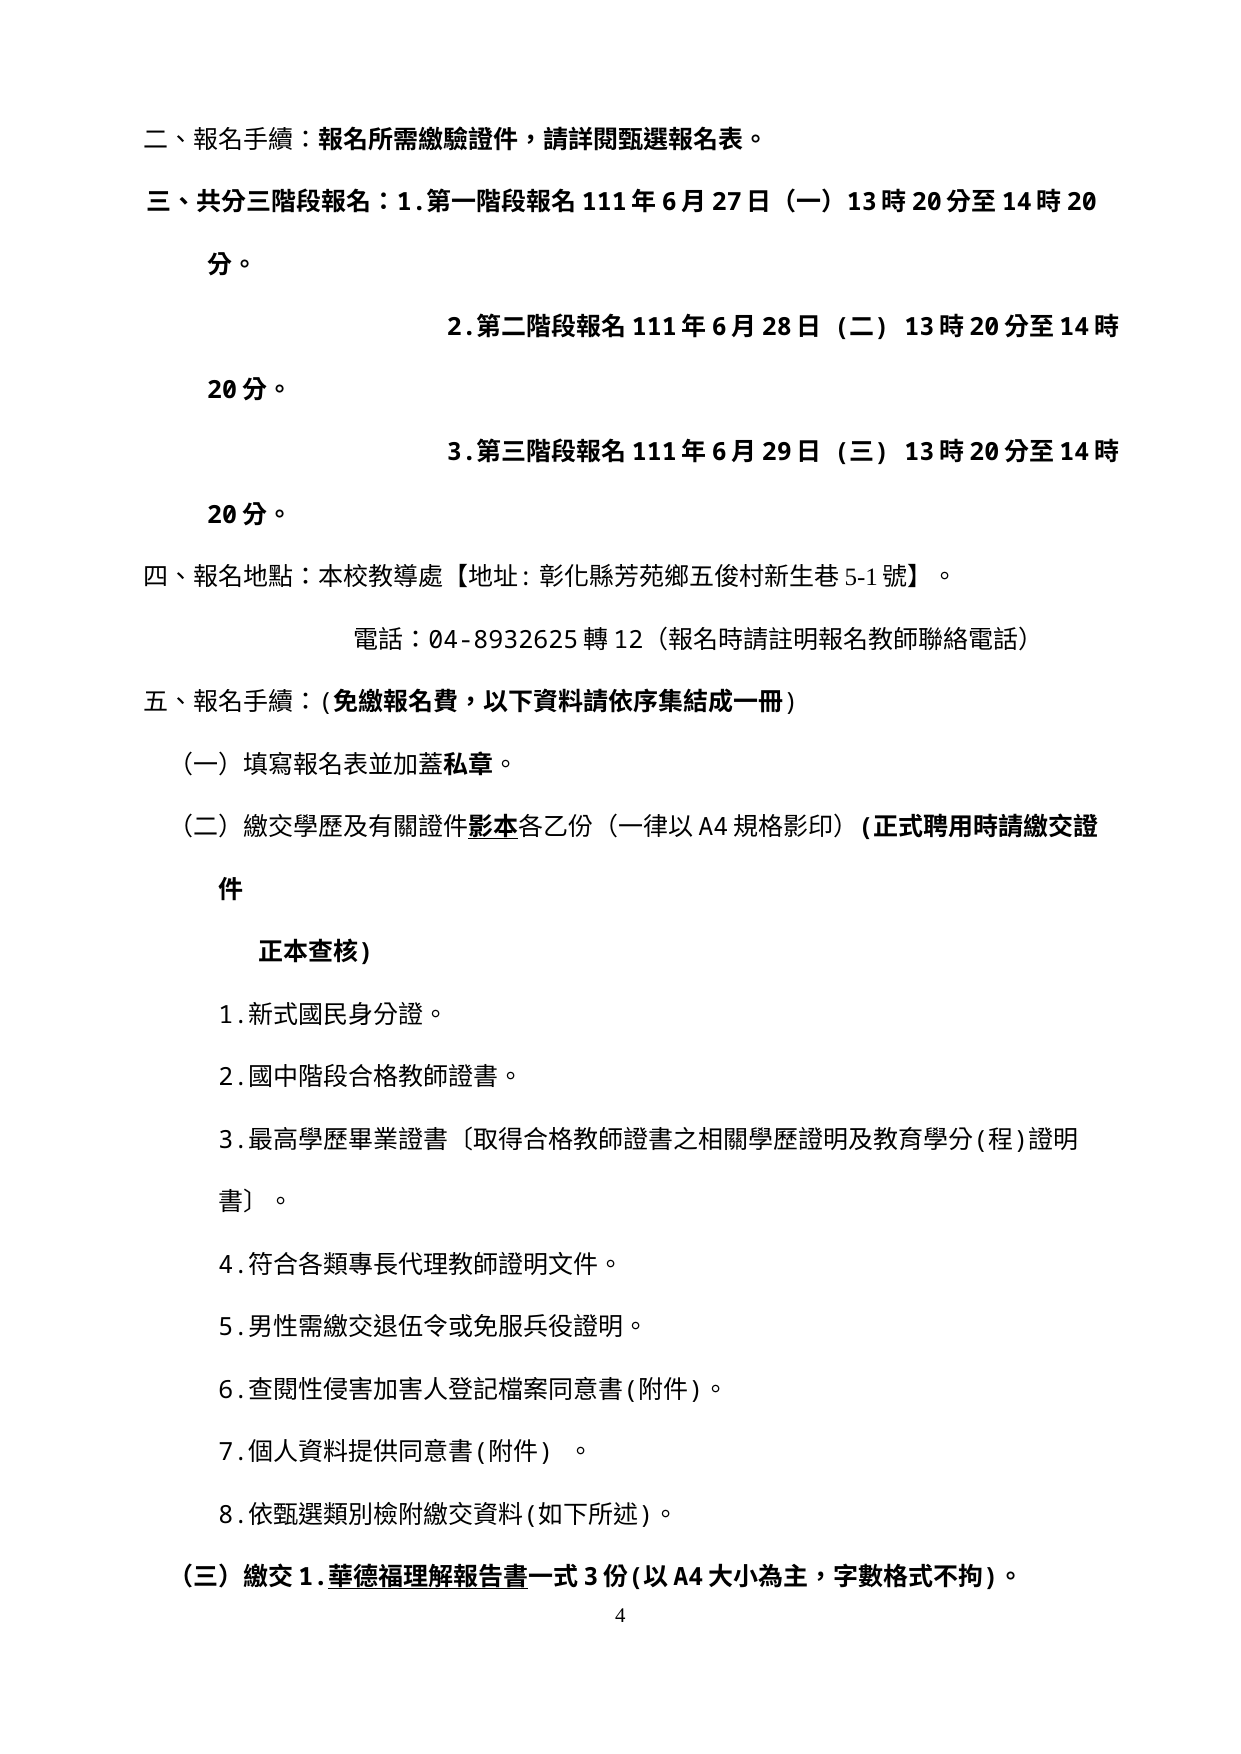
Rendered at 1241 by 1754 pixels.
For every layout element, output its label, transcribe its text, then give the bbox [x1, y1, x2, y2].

text 8.依甄選類別檢附繳交資料(如下所述)。 [218, 1471, 1122, 1533]
text 二、報名手續：報名所需繳驗證件，請詳閱甄選報名表。 [143, 96, 1122, 158]
text 3.第三階段報名111年6月29日 (三) 13時20分至14時20分。 [132, 408, 1122, 533]
text 4.符合各類專長代理教師證明文件。 [218, 1221, 1122, 1283]
text 四、報名地點：本校教導處【地址: 彰化縣芳苑鄉五俊村新生巷5-1號】。 [143, 533, 1122, 596]
text 7.個人資料提供同意書(附件) 。 [218, 1408, 1122, 1471]
text 五、報名手續：(免繳報名費，以下資料請依序集結成一冊) [143, 658, 1122, 721]
text （一）填寫報名表並加蓋私章。 [168, 721, 1122, 783]
text 6.查閱性侵害加害人登記檔案同意書(附件)。 [218, 1346, 1122, 1408]
text 5.男性需繳交退伍令或免服兵役證明。 [218, 1283, 1122, 1346]
text （三）繳交1.華德福理解報告書一式3份(以A4大小為主，字數格式不拘)。 [168, 1533, 1122, 1596]
text （二）繳交學歷及有關證件影本各乙份（一律以A4規格影印）(正式聘用時請繳交證件 [168, 783, 1122, 908]
text 2.第二階段報名111年6月28日 (二) 13時20分至14時20分。 [132, 283, 1122, 408]
text 3.最高學歷畢業證書〔取得合格教師證書之相關學歷證明及教育學分(程)證明書〕。 [218, 1096, 1122, 1221]
text 電話：04-8932625轉12（報名時請註明報名教師聯絡電話） [143, 596, 1122, 658]
text 三、共分三階段報名：1.第一階段報名111年6月27日（一）13時20分至14時20分。 [132, 158, 1122, 283]
text 1.新式國民身分證。 [218, 971, 1122, 1033]
text 2.國中階段合格教師證書。 [218, 1033, 1122, 1096]
text 正本查核) [168, 908, 1122, 971]
